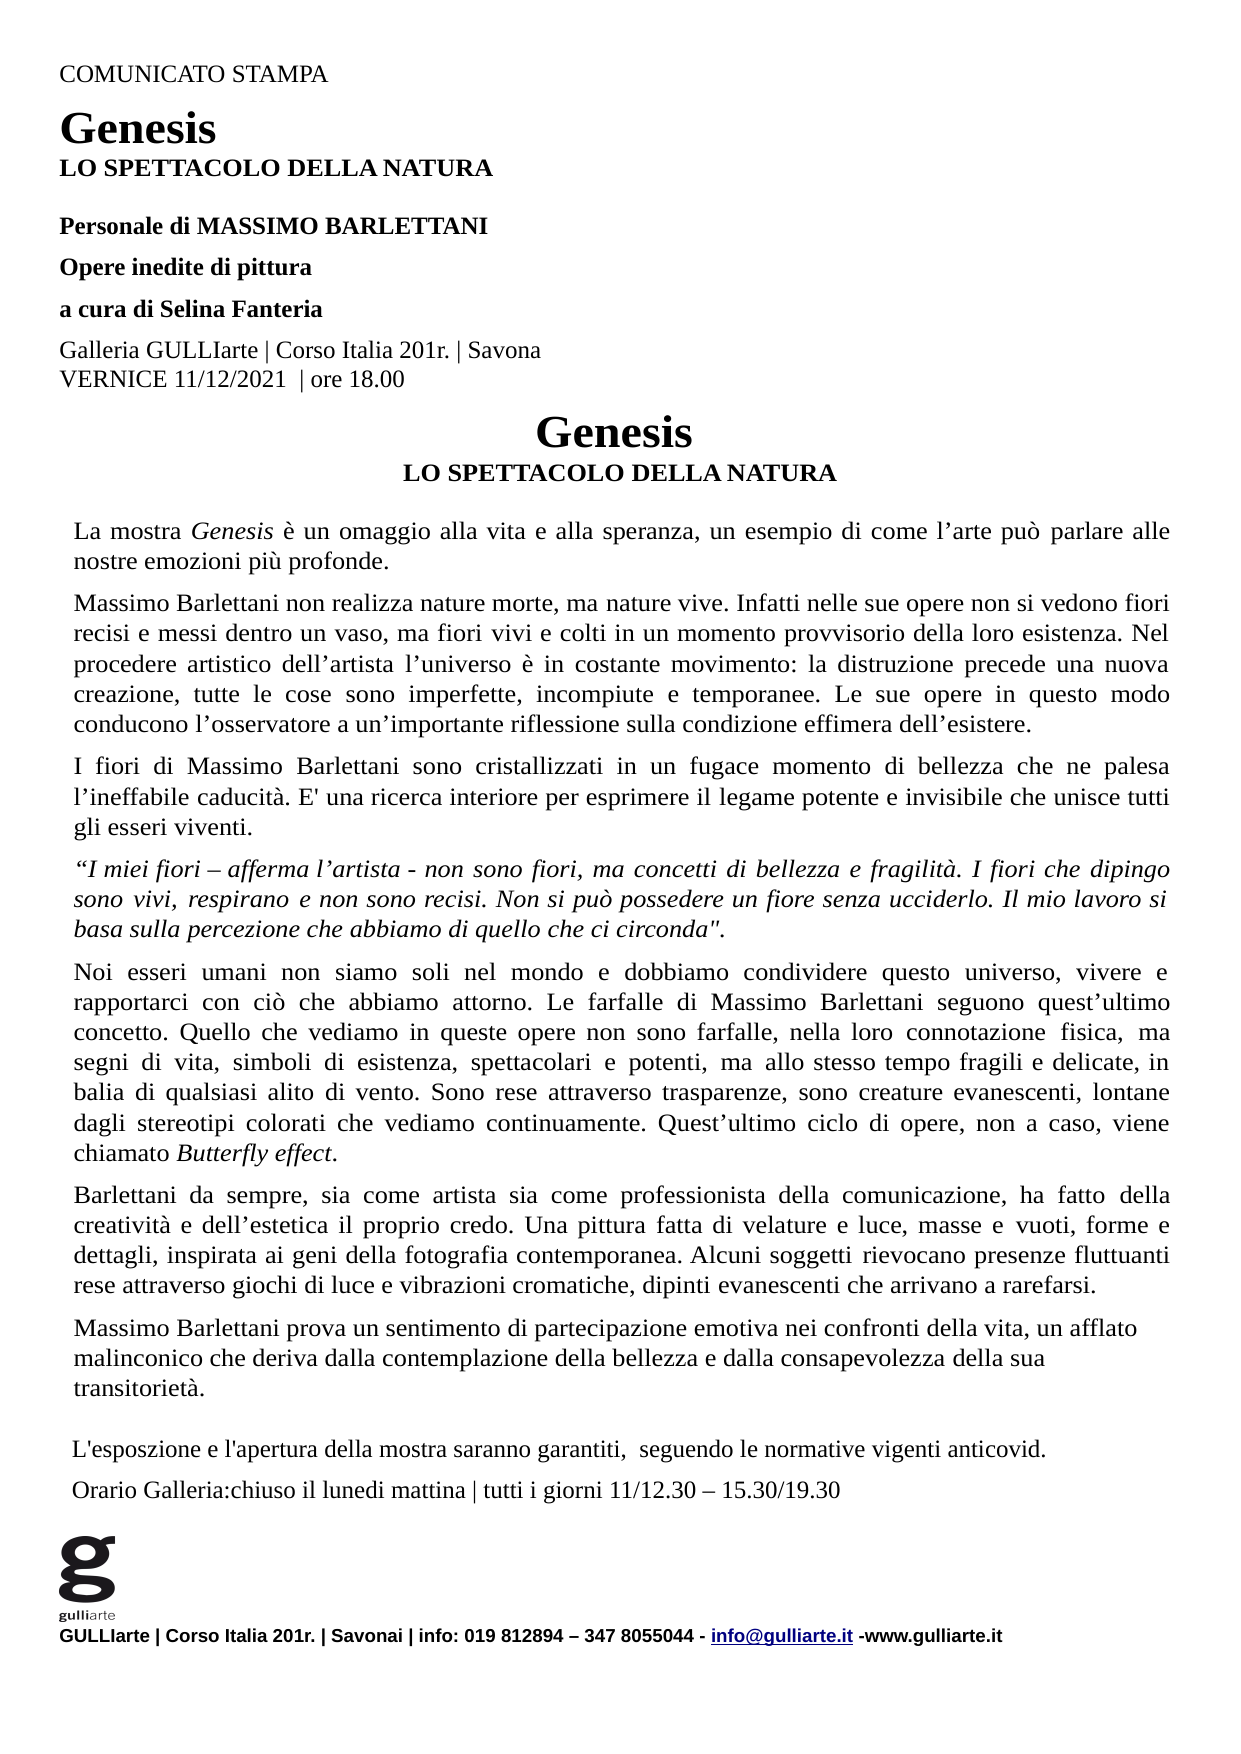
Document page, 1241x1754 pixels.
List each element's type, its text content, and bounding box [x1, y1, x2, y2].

text GULLIarte | Corso Italia 201r. | Savonai | info: 019 812894 – 347 8055044 - info@gulliarte.it -www.gulliarte.it [59, 1516, 1181, 1647]
text Genesis [59, 405, 1181, 458]
text I fiori di Massimo Barlettani sono cristallizzati in un fugace momento di bellezza che ne palesa l’ineffabile caducità. E' una ricerca interiore per esprimere il legame potente e invisibile che unisce tutti gli esseri viventi. [73, 751, 1170, 840]
text Galleria GULLIarte | Corso Italia 201r. | Savona VERNICE 11/12/2021 | ore 18.00 [59, 335, 1181, 392]
text Massimo Barlettani prova un sentimento di partecipazione emotiva nei confronti della vita, un afflato malinconico che deriva dalla contemplazione della bellezza e dalla consapevolezza della sua transitorietà. [73, 1313, 1170, 1402]
text a cura di Selina Fanteria [59, 294, 1181, 322]
text Noi esseri umani non siamo soli nel mondo e dobbiamo condividere questo universo, vivere e rapportarci con ciò che abbiamo attorno. Le farfalle di Massimo Barlettani seguono quest’ultimo concetto. Quello che vediamo in queste opere non sono farfalle, nella loro connotazione fisica, ma segni di vita, simboli di esistenza, spettacolari e potenti, ma allo stesso tempo fragili e delicate, in balia di qualsiasi alito di vento. Sono rese attraverso trasparenze, sono creature evanescenti, lontane dagli stereotipi colorati che vediamo continuamente. Quest’ultimo ciclo di opere, non a caso, viene chiamato Butterfly effect. [73, 957, 1170, 1166]
text “I miei fiori – afferma l’artista - non sono fiori, ma concetti di bellezza e fragilità. I fiori che dipingo sono vivi, respirano e non sono recisi. Non si può possedere un fiore senza ucciderlo. Il mio lavoro si basa sulla percezione che abbiamo di quello che ci circonda". [73, 854, 1170, 943]
text Orario Galleria:chiuso il lunedi mattina | tutti i giorni 11/12.30 – 15.30/19.30 [59, 1475, 1181, 1504]
text Genesis [59, 100, 1181, 153]
text COMUNICATO STAMPA [59, 59, 1181, 88]
text L'esposzione e l'apertura della mostra saranno garantiti, seguendo le normative vigenti anticovid. [59, 1434, 1181, 1462]
text Personale di MASSIMO BARLETTANI [59, 211, 1181, 240]
text LO SPETTACOLO DELLA NATURA [59, 458, 1181, 486]
text Massimo Barlettani non realizza nature morte, ma nature vive. Infatti nelle sue opere non si vedono fiori recisi e messi dentro un vaso, ma fiori vivi e colti in un momento provvisorio della loro esistenza. Nel procedere artistico dell’artista l’universo è in costante movimento: la distruzione precede una nuova creazione, tutte le cose sono imperfette, incompiute e temporanee. Le sue opere in questo modo conducono l’osservatore a un’importante riflessione sulla condizione effimera dell’esistere. [73, 588, 1170, 738]
text Opere inedite di pittura [59, 252, 1181, 281]
text Barlettani da sempre, sia come artista sia come professionista della comunicazione, ha fatto della creatività e dell’estetica il proprio credo. Una pittura fatta di velature e luce, masse e vuoti, forme e dettagli, inspirata ai geni della fotografia contemporanea. Alcuni soggetti rievocano presenze fluttuanti rese attraverso giochi di luce e vibrazioni cromatiche, dipinti evanescenti che arrivano a rarefarsi. [73, 1180, 1170, 1299]
text La mostra Genesis è un omaggio alla vita e alla speranza, un esempio di come l’arte può parlare alle nostre emozioni più profonde. [73, 516, 1170, 574]
picture [53, 1533, 121, 1626]
text LO SPETTACOLO DELLA NATURA [59, 153, 1181, 182]
